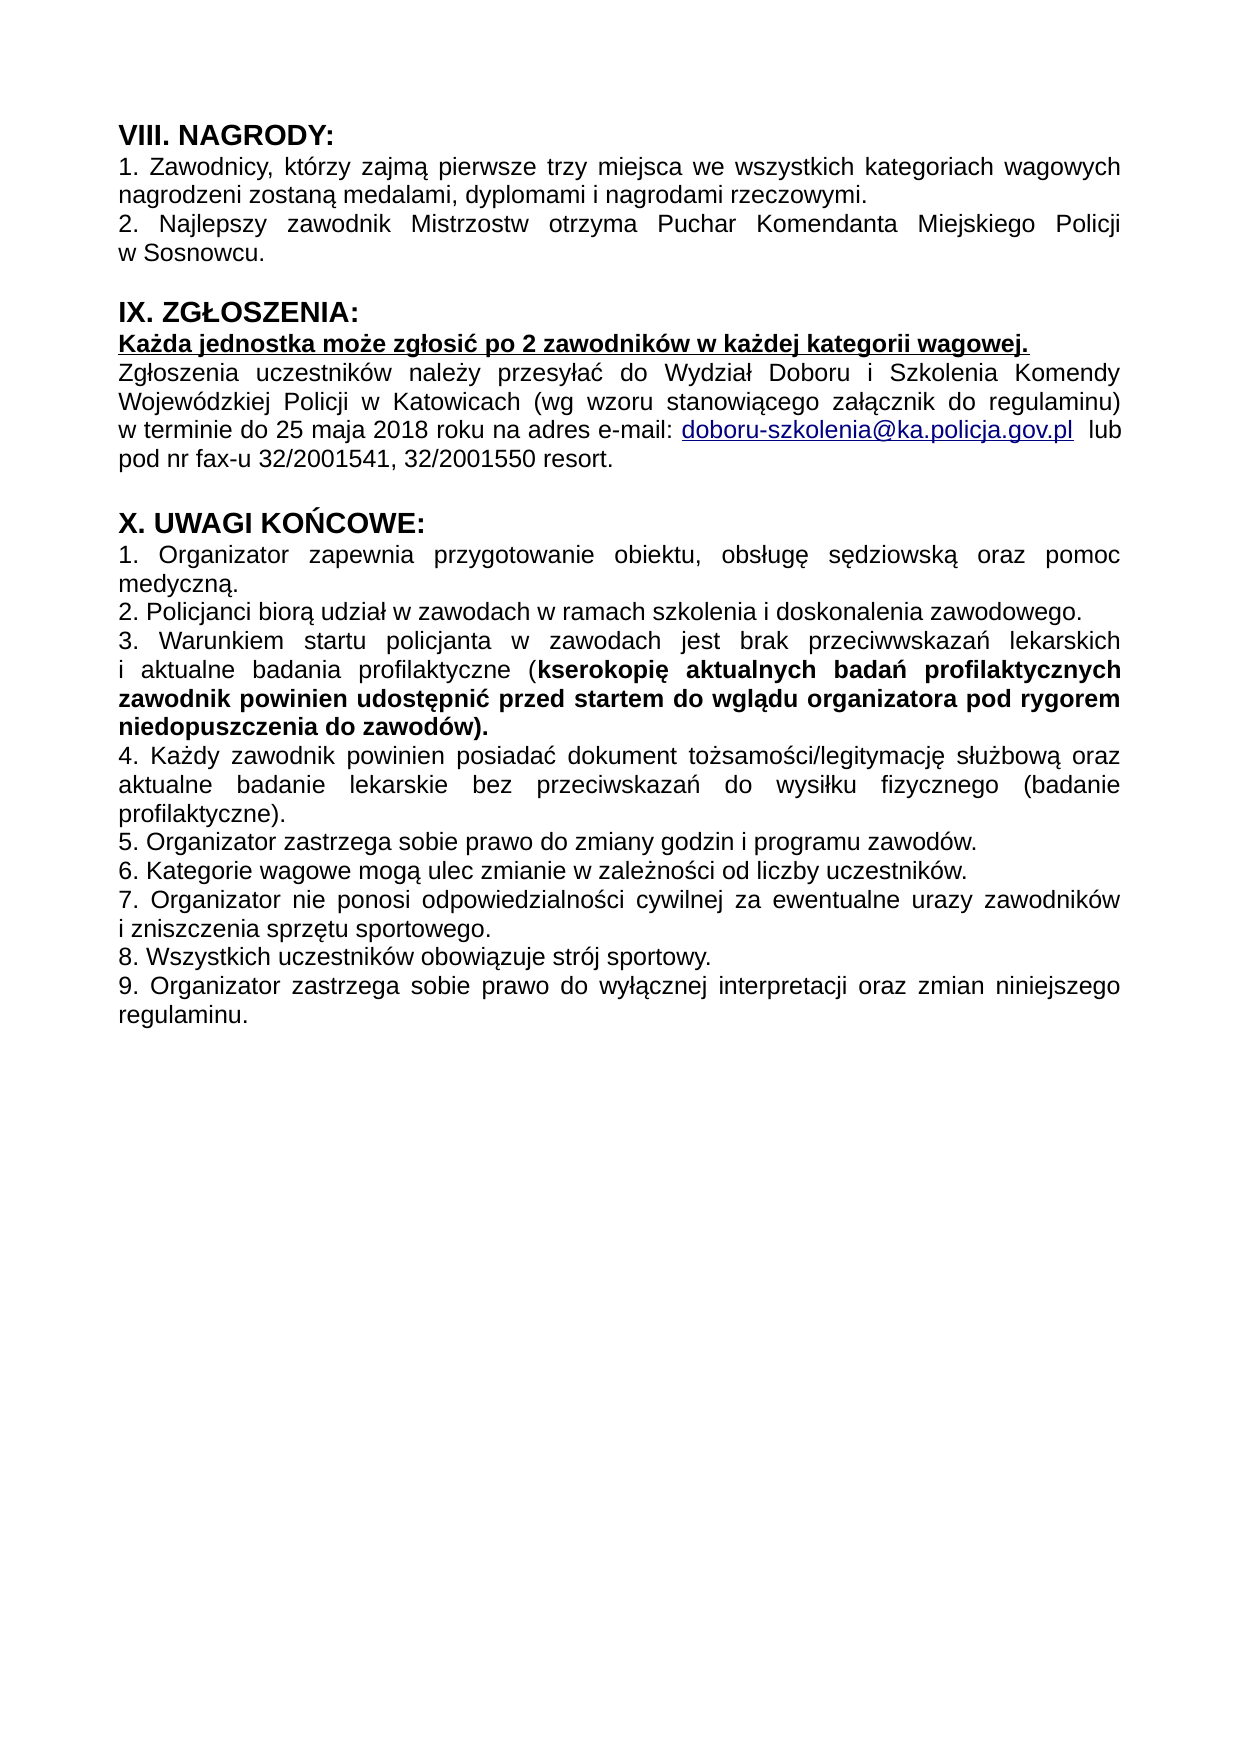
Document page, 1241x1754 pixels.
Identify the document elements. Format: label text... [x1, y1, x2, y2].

text VIII. NAGRODY: [118, 118, 1122, 152]
text 1. Zawodnicy, którzy zajmą pierwsze trzy miejsca we wszystkich kategoriach wagowych nagrodzeni zostaną medalami, dyplomami i nagrodami rzeczowymi. [118, 152, 1122, 209]
text Zgłoszenia uczestników należy przesyłać do Wydział Doboru i Szkolenia Komendy Wojewódzkiej Policji w Katowicach (wg wzoru stanowiącego załącznik do regulaminu) w terminie do 25 maja 2018 roku na adres e-mail: doboru-szkolenia@ka.policja.gov.pl lub pod nr fax-u 32/2001541, 32/2001550 resort. [118, 358, 1122, 473]
text X. UWAGI KOŃCOWE: [118, 506, 1122, 540]
text IX. ZGŁOSZENIA: [118, 295, 1122, 329]
text 5. Organizator zastrzega sobie prawo do zmiany godzin i programu zawodów. [118, 827, 1122, 856]
text 1. Organizator zapewnia przygotowanie obiektu, obsługę sędziowską oraz pomoc medyczną. [118, 540, 1122, 597]
text 7. Organizator nie ponosi odpowiedzialności cywilnej za ewentualne urazy zawodników i zniszczenia sprzętu sportowego. [118, 885, 1122, 942]
text 3. Warunkiem startu policjanta w zawodach jest brak przeciwwskazań lekarskich i aktualne badania profilaktyczne (kserokopię aktualnych badań profilaktycznych zawodnik powinien udostępnić przed startem do wglądu organizatora pod rygorem niedopuszczenia do zawodów). [118, 626, 1122, 741]
text Każda jednostka może zgłosić po 2 zawodników w każdej kategorii wagowej. [118, 329, 1122, 358]
text 2. Najlepszy zawodnik Mistrzostw otrzyma Puchar Komendanta Miejskiego Policji w Sosnowcu. [118, 209, 1122, 267]
text 2. Policjanci biorą udział w zawodach w ramach szkolenia i doskonalenia zawodowego. [118, 597, 1122, 626]
text 8. Wszystkich uczestników obowiązuje strój sportowy. [118, 942, 1122, 971]
text 9. Organizator zastrzega sobie prawo do wyłącznej interpretacji oraz zmian niniejszego regulaminu. [118, 971, 1122, 1028]
text 6. Kategorie wagowe mogą ulec zmianie w zależności od liczby uczestników. [118, 856, 1122, 885]
text 4. Każdy zawodnik powinien posiadać dokument tożsamości/legitymację służbową oraz aktualne badanie lekarskie bez przeciwskazań do wysiłku fizycznego (badanie profilaktyczne). [118, 741, 1122, 827]
